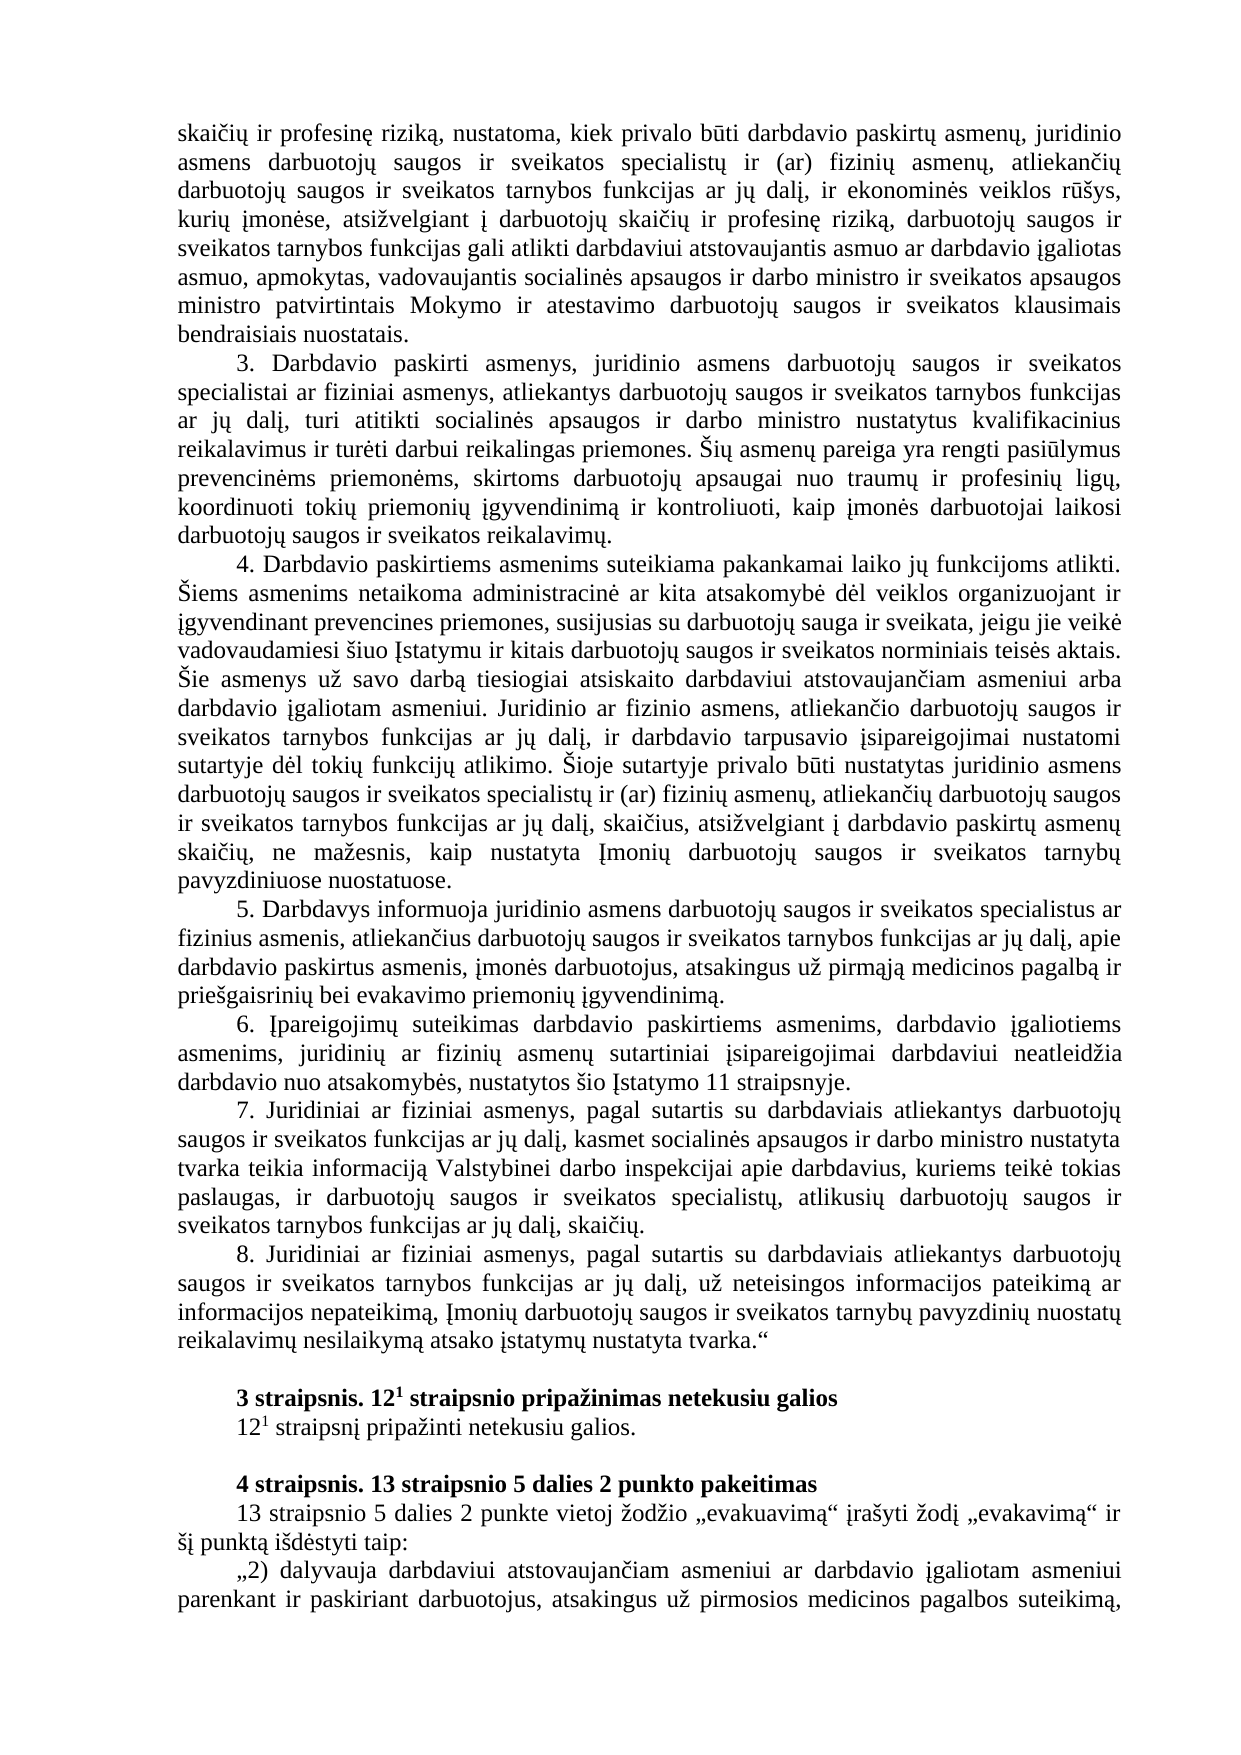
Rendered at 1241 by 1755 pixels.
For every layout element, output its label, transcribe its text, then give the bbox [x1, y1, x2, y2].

text 5. Darbdavys informuoja juridinio asmens darbuotojų saugos ir sveikatos specialistus ar fizinius asmenis, atliekančius darbuotojų saugos ir sveikatos tarnybos funkcijas ar jų dalį, apie darbdavio paskirtus asmenis, įmonės darbuotojus, atsakingus už pirmąją medicinos pagalbą ir priešgaisrinių bei evakavimo priemonių įgyvendinimą. [177, 894, 1122, 1009]
text 13 straipsnio 5 dalies 2 punkte vietoj žodžio „evakuavimą“ įrašyti žodį „evakavimą“ ir šį punktą išdėstyti taip: [177, 1498, 1122, 1556]
text 121 straipsnį pripažinti netekusiu galios. [177, 1412, 1122, 1441]
text 7. Juridiniai ar fiziniai asmenys, pagal sutartis su darbdaviais atliekantys darbuotojų saugos ir sveikatos funkcijas ar jų dalį, kasmet socialinės apsaugos ir darbo ministro nustatyta tvarka teikia informaciją Valstybinei darbo inspekcijai apie darbdavius, kuriems teikė tokias paslaugas, ir darbuotojų saugos ir sveikatos specialistų, atlikusių darbuotojų saugos ir sveikatos tarnybos funkcijas ar jų dalį, skaičių. [177, 1096, 1122, 1239]
text 4. Darbdavio paskirtiems asmenims suteikiama pakankamai laiko jų funkcijoms atlikti. Šiems asmenims netaikoma administracinė ar kita atsakomybė dėl veiklos organizuojant ir įgyvendinant prevencines priemones, susijusias su darbuotojų sauga ir sveikata, jeigu jie veikė vadovaudamiesi šiuo Įstatymu ir kitais darbuotojų saugos ir sveikatos norminiais teisės aktais. Šie asmenys už savo darbą tiesiogiai atsiskaito darbdaviui atstovaujančiam asmeniui arba darbdavio įgaliotam asmeniui. Juridinio ar fizinio asmens, atliekančio darbuotojų saugos ir sveikatos tarnybos funkcijas ar jų dalį, ir darbdavio tarpusavio įsipareigojimai nustatomi sutartyje dėl tokių funkcijų atlikimo. Šioje sutartyje privalo būti nustatytas juridinio asmens darbuotojų saugos ir sveikatos specialistų ir (ar) fizinių asmenų, atliekančių darbuotojų saugos ir sveikatos tarnybos funkcijas ar jų dalį, skaičius, atsižvelgiant į darbdavio paskirtų asmenų skaičių, ne mažesnis, kaip nustatyta Įmonių darbuotojų saugos ir sveikatos tarnybų pavyzdiniuose nuostatuose. [177, 549, 1122, 894]
text „2) dalyvauja darbdaviui atstovaujančiam asmeniui ar darbdavio įgaliotam asmeniui parenkant ir paskiriant darbuotojus, atsakingus už pirmosios medicinos pagalbos suteikimą, [177, 1556, 1122, 1613]
text 8. Juridiniai ar fiziniai asmenys, pagal sutartis su darbdaviais atliekantys darbuotojų saugos ir sveikatos tarnybos funkcijas ar jų dalį, už neteisingos informacijos pateikimą ar informacijos nepateikimą, Įmonių darbuotojų saugos ir sveikatos tarnybų pavyzdinių nuostatų reikalavimų nesilaikymą atsako įstatymų nustatyta tvarka.“ [177, 1239, 1122, 1354]
text 6. Įpareigojimų suteikimas darbdavio paskirtiems asmenims, darbdavio įgaliotiems asmenims, juridinių ar fizinių asmenų sutartiniai įsipareigojimai darbdaviui neatleidžia darbdavio nuo atsakomybės, nustatytos šio Įstatymo 11 straipsnyje. [177, 1009, 1122, 1096]
text 3 straipsnis. 121 straipsnio pripažinimas netekusiu galios [177, 1383, 1122, 1412]
text 3. Darbdavio paskirti asmenys, juridinio asmens darbuotojų saugos ir sveikatos specialistai ar fiziniai asmenys, atliekantys darbuotojų saugos ir sveikatos tarnybos funkcijas ar jų dalį, turi atitikti socialinės apsaugos ir darbo ministro nustatytus kvalifikacinius reikalavimus ir turėti darbui reikalingas priemones. Šių asmenų pareiga yra rengti pasiūlymus prevencinėms priemonėms, skirtoms darbuotojų apsaugai nuo traumų ir profesinių ligų, koordinuoti tokių priemonių įgyvendinimą ir kontroliuoti, kaip įmonės darbuotojai laikosi darbuotojų saugos ir sveikatos reikalavimų. [177, 348, 1122, 549]
text skaičių ir profesinę riziką, nustatoma, kiek privalo būti darbdavio paskirtų asmenų, juridinio asmens darbuotojų saugos ir sveikatos specialistų ir (ar) fizinių asmenų, atliekančių darbuotojų saugos ir sveikatos tarnybos funkcijas ar jų dalį, ir ekonominės veiklos rūšys, kurių įmonėse, atsižvelgiant į darbuotojų skaičių ir profesinę riziką, darbuotojų saugos ir sveikatos tarnybos funkcijas gali atlikti darbdaviui atstovaujantis asmuo ar darbdavio įgaliotas asmuo, apmokytas, vadovaujantis socialinės apsaugos ir darbo ministro ir sveikatos apsaugos ministro patvirtintais Mokymo ir atestavimo darbuotojų saugos ir sveikatos klausimais bendraisiais nuostatais. [177, 118, 1122, 348]
text 4 straipsnis. 13 straipsnio 5 dalies 2 punkto pakeitimas [177, 1469, 1122, 1498]
